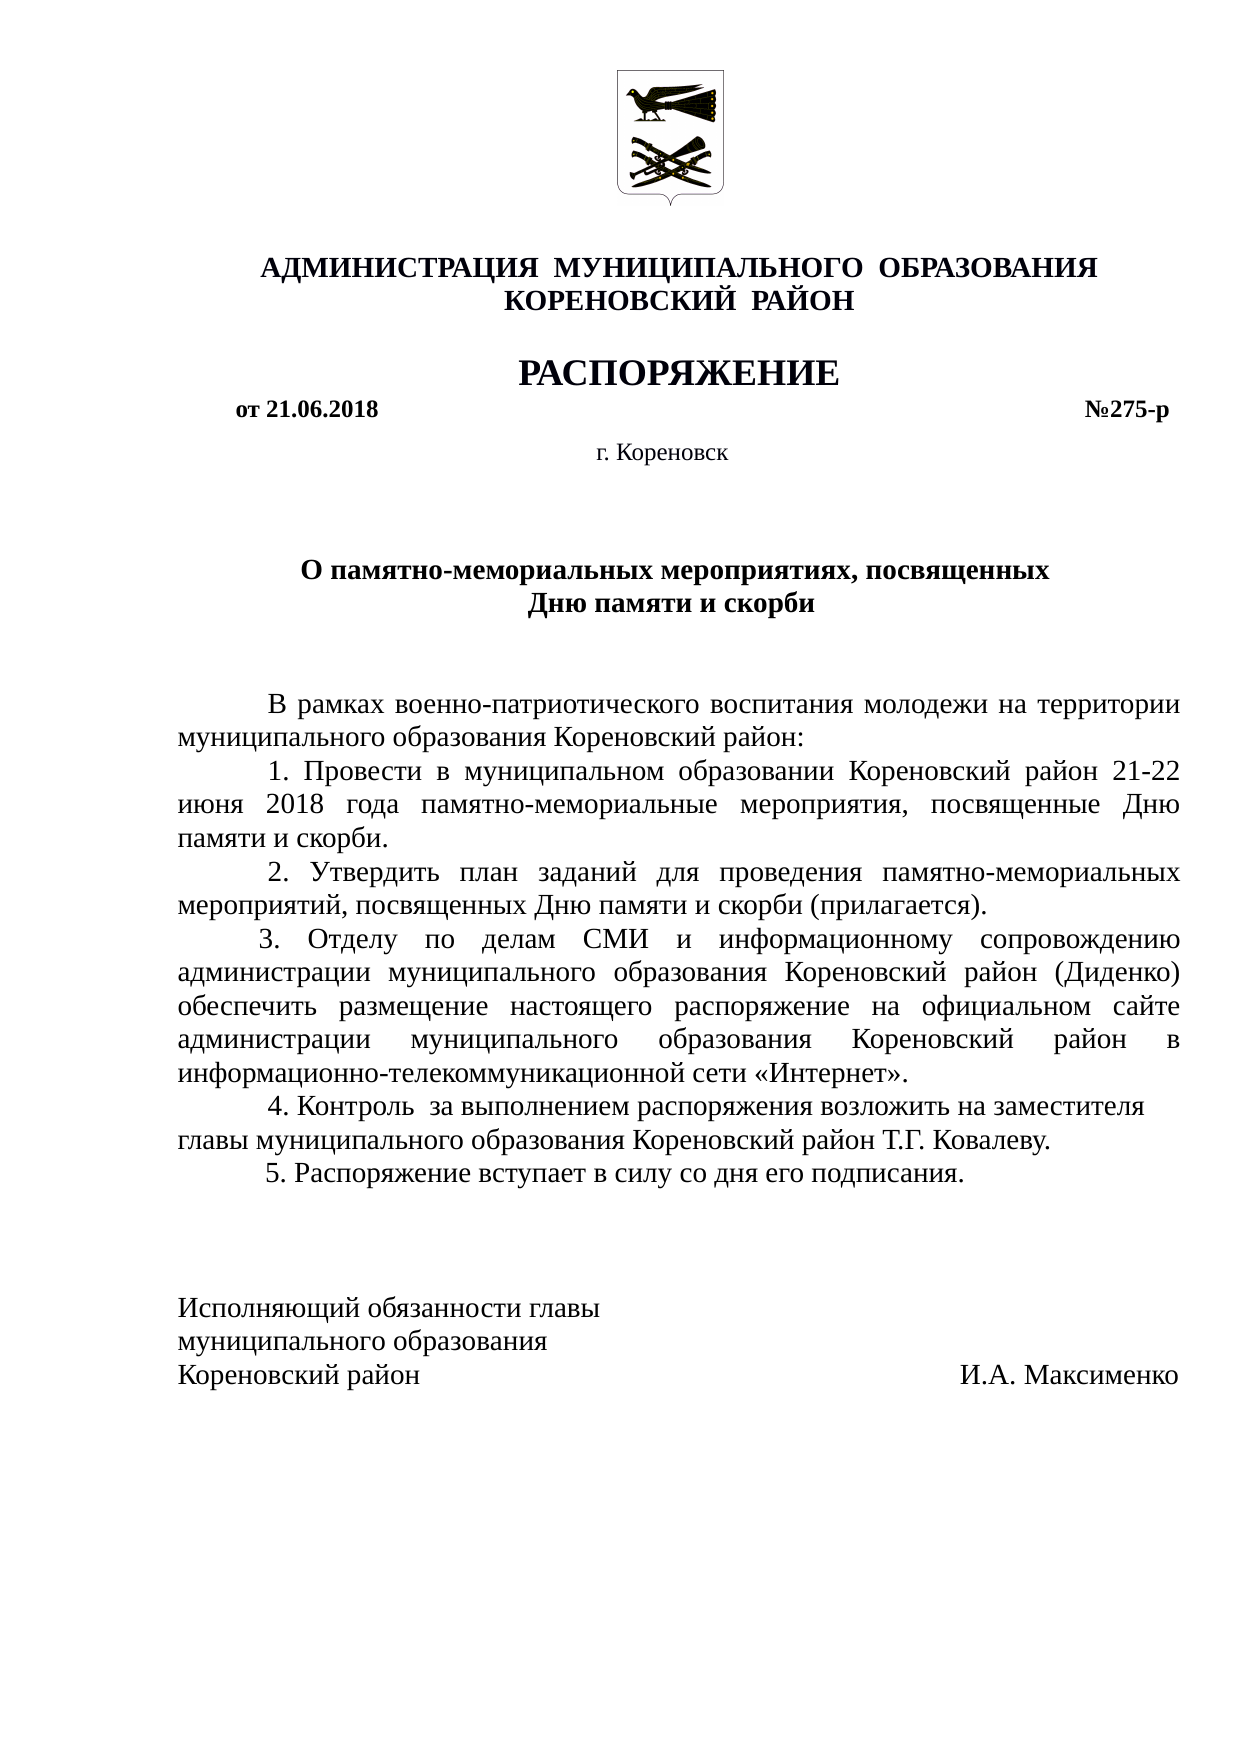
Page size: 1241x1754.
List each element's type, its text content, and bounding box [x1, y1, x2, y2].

text 3. Отделу по делам СМИ и информационному сопровождению администрации муниципального образования Кореновский район (Диденко) обеспечить размещение настоящего распоряжение на официальном сайте администрации муниципального образования Кореновский район в информационно-телекоммуникационной сети «Интернет». [177, 921, 1181, 1088]
text главы муниципального образования Кореновский район Т.Г. Ковалеву. [177, 1122, 1181, 1156]
text от 21.06.2018 №275-р [235, 394, 1181, 422]
text Кореновский район И.А. Максименко [177, 1357, 1181, 1390]
text 4. Контроль за выполнением распоряжения возложить на заместителя [177, 1088, 1181, 1122]
text РАСПОРЯЖЕНИЕ [177, 351, 1181, 394]
text В рамках военно-патриотического воспитания молодежи на территории муниципального образования Кореновский район: [177, 686, 1181, 753]
text Исполняющий обязанности главы [177, 1290, 1181, 1323]
text Дню памяти и скорби [154, 585, 1181, 619]
text муниципального образования [177, 1323, 1181, 1357]
picture [617, 70, 724, 206]
text 2. Утвердить план заданий для проведения памятно-мемориальных мероприятий, посвященных Дню памяти и скорби (прилагается). [177, 854, 1181, 921]
text О памятно-мемориальных мероприятиях, посвященных [154, 552, 1181, 585]
text 1. Провести в муниципальном образовании Кореновский район 21-22 июня 2018 года памятно-мемориальные мероприятия, посвященные Дню памяти и скорби. [177, 753, 1181, 854]
text г. Кореновск [177, 437, 1181, 466]
list 5. Распоряжение вступает в силу со дня его подписания. [177, 1156, 1181, 1189]
text КОРЕНОВСКИЙ РАЙОН [177, 283, 1181, 317]
text АДМИНИСТРАЦИЯ МУНИЦИПАЛЬНОГО ОБРАЗОВАНИЯ [177, 250, 1181, 283]
